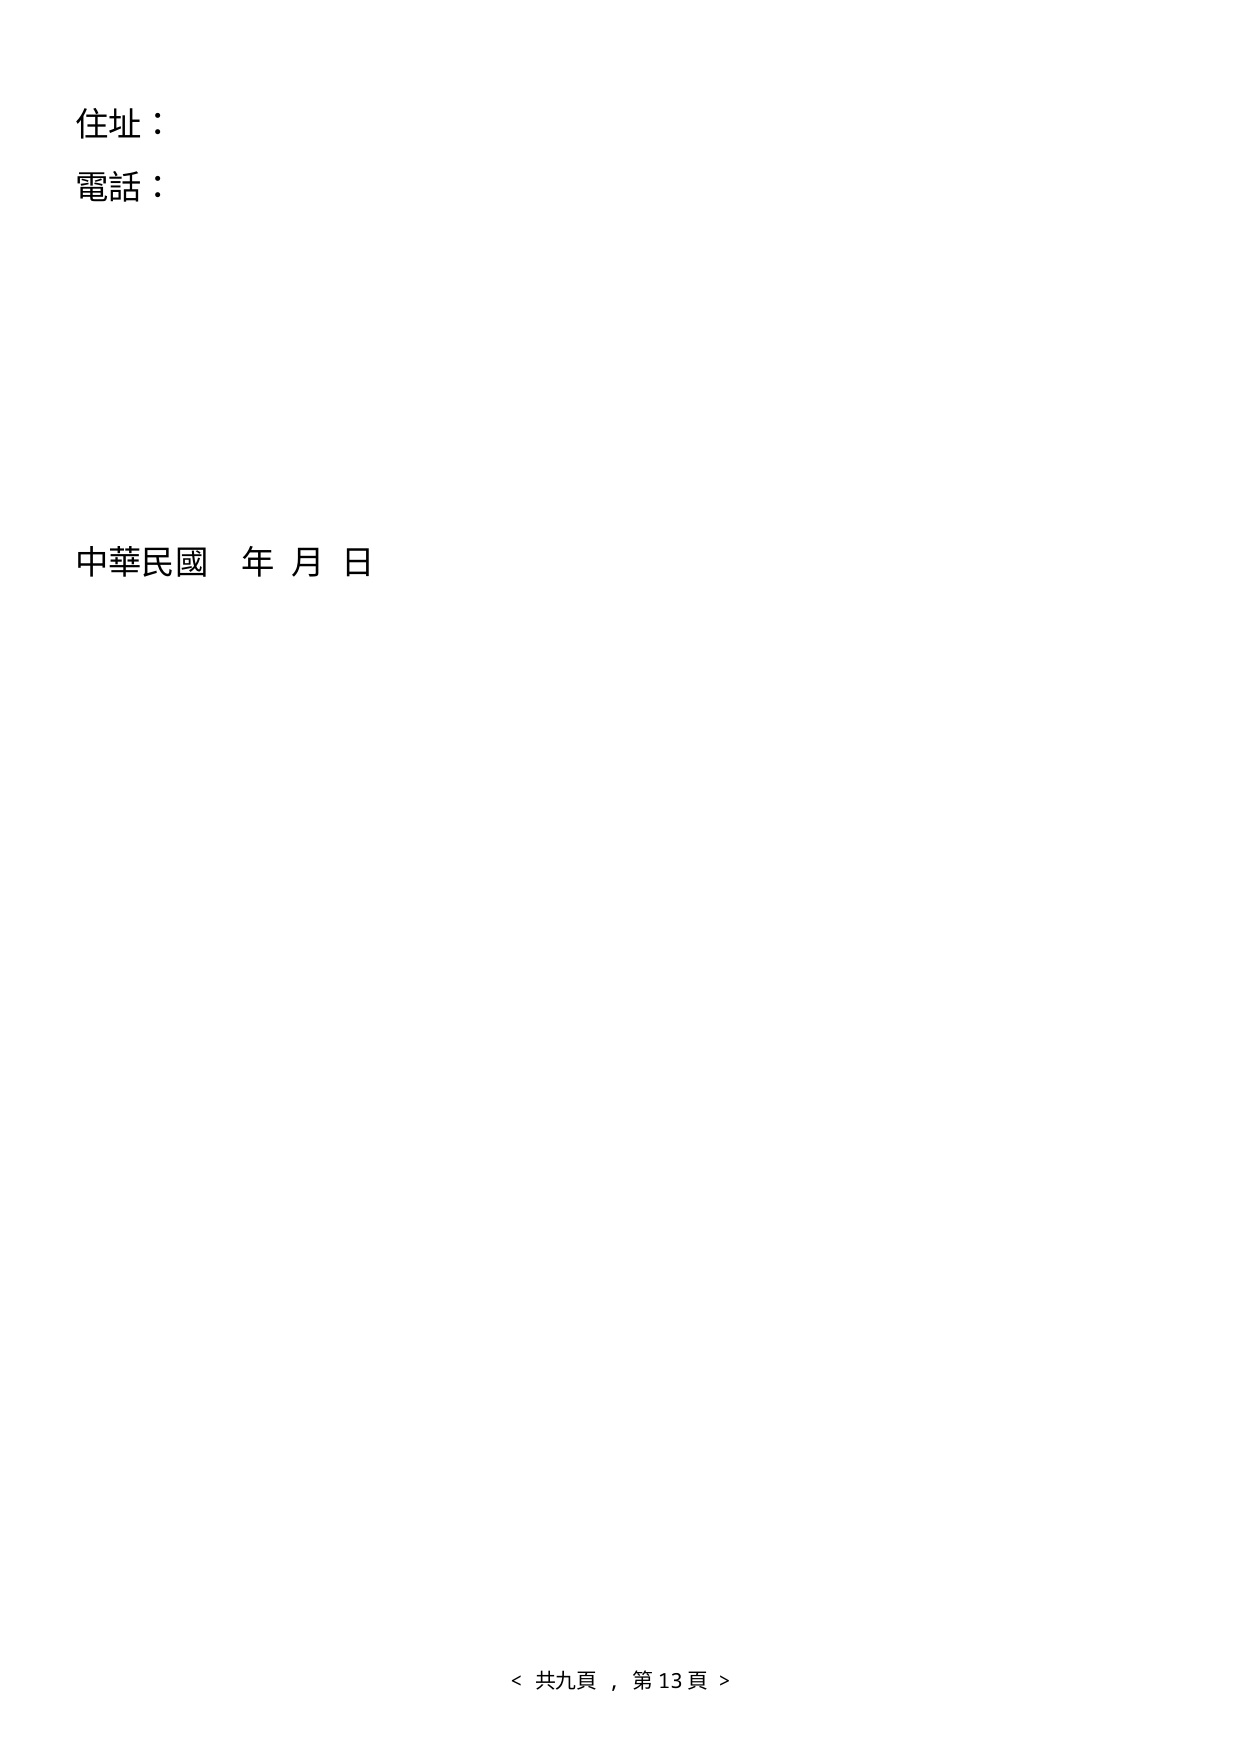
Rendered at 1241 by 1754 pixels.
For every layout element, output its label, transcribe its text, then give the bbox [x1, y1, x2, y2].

text 中華民國 年 月 日 [75, 518, 1165, 581]
text 住址： [75, 81, 1165, 143]
text 電話： [75, 143, 1165, 206]
